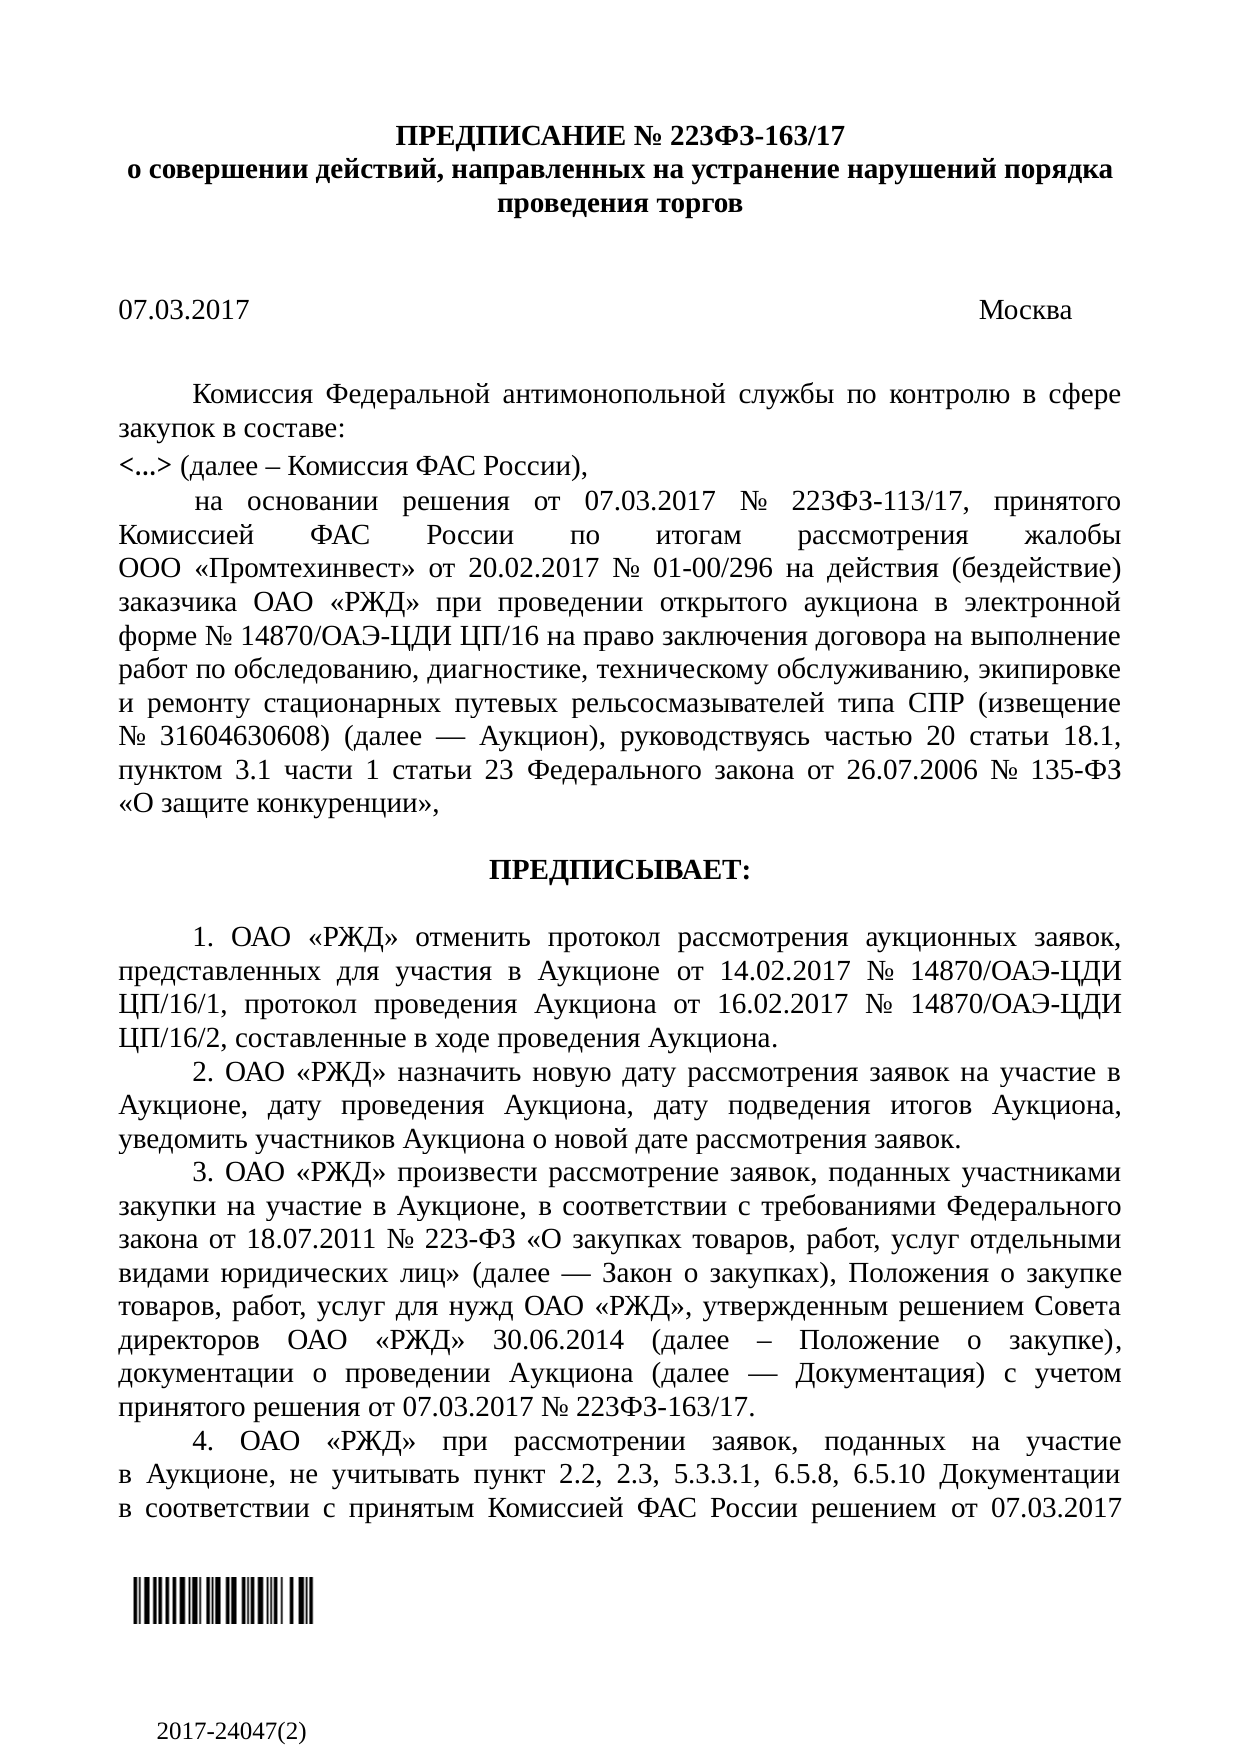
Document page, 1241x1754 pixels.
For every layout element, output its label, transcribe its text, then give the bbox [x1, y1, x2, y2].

text 07.03.2017 Москва [118, 292, 1122, 325]
text ПРЕДПИСАНИЕ № 223ФЗ-163/17 [118, 118, 1122, 152]
text на основании решения от 07.03.2017 № 223ФЗ-113/17, принятого Комиссией ФАС России по итогам рассмотрения жалобы ООО «Промтехинвест» от 20.02.2017 № 01-00/296 на действия (бездействие) заказчика ОАО «РЖД» при проведении открытого аукциона в электронной форме № 14870/ОАЭ-ЦДИ ЦП/16 на право заключения договора на выполнение работ по обследованию, диагностике, техническому обслуживанию, экипировке и ремонту стационарных путевых рельсосмазывателей типа СПР (извещение № 31604630608) (далее — Аукцион), руководствуясь частью 20 статьи 18.1, пунктом 3.1 части 1 статьи 23 Федерального закона от 26.07.2006 № 135-ФЗ «О защите конкуренции», [118, 483, 1122, 819]
text о совершении действий, направленных на устранение нарушений порядка проведения торгов [118, 152, 1122, 219]
text 4. ОАО «РЖД» при рассмотрении заявок, поданных на участие в Аукционе, не учитывать пункт 2.2, 2.3, 5.3.3.1, 6.5.8, 6.5.10 Документации в соответствии с принятым Комиссией ФАС России решением от 07.03.2017 [118, 1423, 1122, 1523]
text Комиссия Федеральной антимонопольной службы по контролю в сфере закупок в составе: [118, 377, 1122, 444]
text <...> (далее – Комиссия ФАС России), [118, 444, 1122, 483]
text 3. ОАО «РЖД» произвести рассмотрение заявок, поданных участниками закупки на участие в Аукционе, в соответствии с требованиями Федерального закона от 18.07.2011 № 223-ФЗ «О закупках товаров, работ, услуг отдельными видами юридических лиц» (далее — Закон о закупках), Положения о закупке товаров, работ, услуг для нужд ОАО «РЖД», утвержденным решением Совета директоров ОАО «РЖД» 30.06.2014 (далее – Положение о закупке), документации о проведении Аукциона (далее — Документация) с учетом принятого решения от 07.03.2017 № 223ФЗ-163/17. [118, 1154, 1122, 1423]
text 1. ОАО «РЖД» отменить протокол рассмотрения аукционных заявок, представленных для участия в Аукционе от 14.02.2017 № 14870/ОАЭ-ЦДИ ЦП/16/1, протокол проведения Аукциона от 16.02.2017 № 14870/ОАЭ-ЦДИ ЦП/16/2, составленные в ходе проведения Аукциона. 2. ОАО «РЖД» назначить новую дату рассмотрения заявок на участие в Аукционе, дату проведения Аукциона, дату подведения итогов Аукциона, уведомить участников Аукциона о новой дате рассмотрения заявок. [118, 919, 1122, 1154]
picture [118, 1577, 331, 1624]
text ПРЕДПИСЫВАЕТ: [118, 852, 1122, 886]
